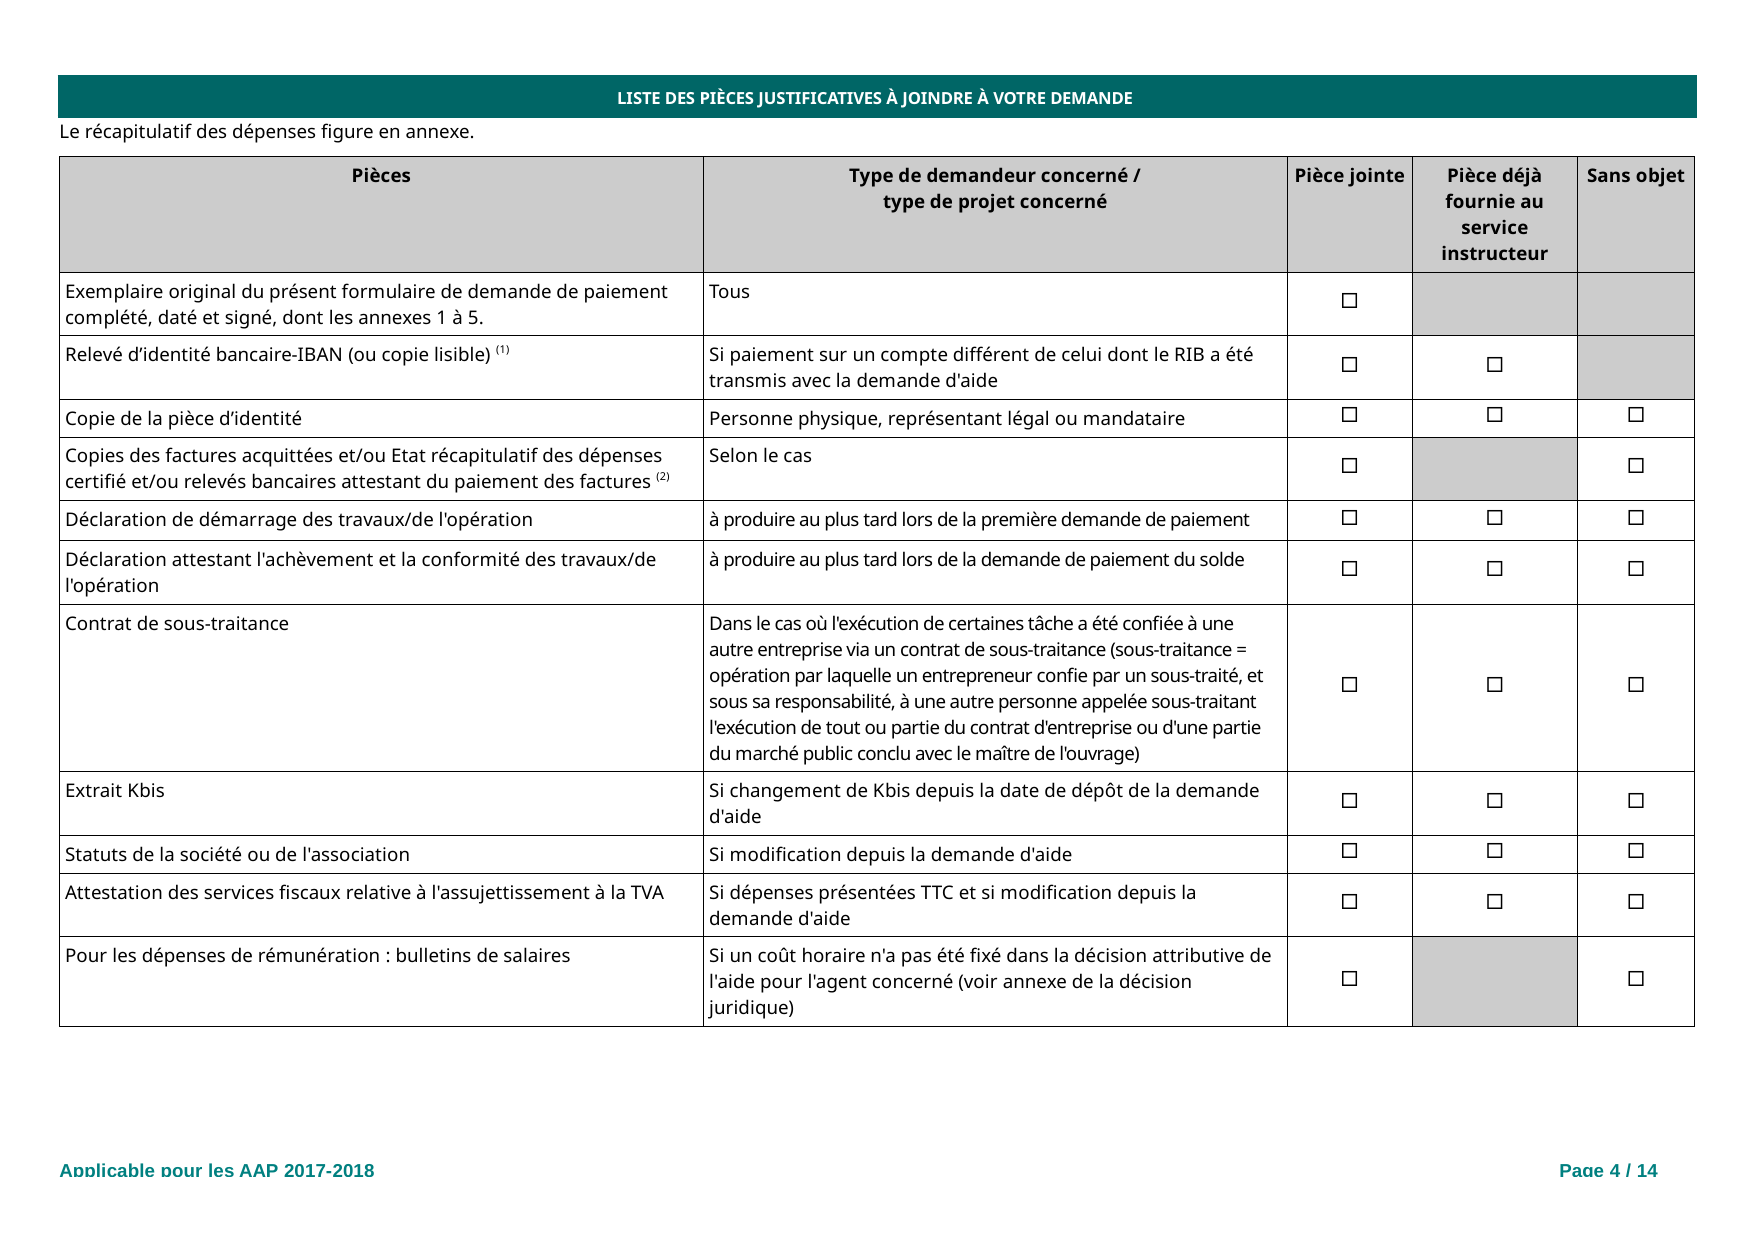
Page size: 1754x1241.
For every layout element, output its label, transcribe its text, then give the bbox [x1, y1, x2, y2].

table_cell  [1288, 836, 1412, 873]
table_cell Contrat de sous-traitance [60, 605, 703, 771]
table_header Pièces [60, 157, 703, 272]
table_cell Si modification depuis la demande d'aide [704, 836, 1287, 873]
table_cell  [1288, 541, 1412, 604]
table_cell Copies des factures acquittées et/ou Etat récapitulatif des dépenses certifié et/ou relevés bancaires attestant du paiement des factures (2) [60, 438, 703, 500]
table_cell  [1288, 400, 1412, 437]
table_cell à produire au plus tard lors de la première demande de paiement [704, 501, 1287, 540]
table_header Pièce déjà fournie au service instructeur [1413, 157, 1577, 272]
table_cell Attestation des services fiscaux relative à l'assujettissement à la TVA [60, 874, 703, 936]
table_cell  [1578, 772, 1694, 835]
table_cell Déclaration attestant l'achèvement et la conformité des travaux/de l'opération [60, 541, 703, 604]
table_cell Pour les dépenses de rémunération : bulletins de salaires [60, 937, 703, 1026]
table_cell  [1578, 874, 1694, 936]
table_cell Si paiement sur un compte différent de celui dont le RIB a été transmis avec la demande d'aide [704, 336, 1287, 399]
table_cell Déclaration de démarrage des travaux/de l'opération [60, 501, 703, 540]
table_cell Copie de la pièce d’identité [60, 400, 703, 437]
table_cell  [1578, 438, 1694, 500]
table_cell  [1288, 501, 1412, 540]
table_cell Selon le cas [704, 438, 1287, 500]
table_cell  [1413, 836, 1577, 873]
table_cell  [1288, 605, 1412, 771]
table_cell  [1413, 501, 1577, 540]
table_cell [1578, 273, 1694, 335]
table_cell  [1578, 937, 1694, 1026]
table_cell  [1413, 874, 1577, 936]
table_cell  [1578, 605, 1694, 771]
table_cell  [1413, 772, 1577, 835]
table_cell  [1288, 336, 1412, 399]
table_cell Statuts de la société ou de l'association [60, 836, 703, 873]
table_header Type de demandeur concerné / type de projet concerné [704, 157, 1287, 272]
table_cell à produire au plus tard lors de la demande de paiement du solde [704, 541, 1287, 604]
table_cell  [1288, 438, 1412, 500]
table_cell  [1413, 400, 1577, 437]
table_header Liste des pièces justificatives à joindre à votre demande [61, 78, 1693, 115]
table_cell  [1288, 937, 1412, 1026]
table_cell  [1578, 541, 1694, 604]
table_cell Exemplaire original du présent formulaire de demande de paiement complété, daté et signé, dont les annexes 1 à 5. [60, 273, 703, 335]
table_cell Tous [704, 273, 1287, 335]
table_cell Si dépenses présentées TTC et si modification depuis la demande d'aide [704, 874, 1287, 936]
table_cell  [1578, 501, 1694, 540]
table_cell [1413, 273, 1577, 335]
table_header Pièce jointe [1288, 157, 1412, 272]
table_cell  [1578, 836, 1694, 873]
text Le récapitulatif des dépenses figure en annexe. [59, 118, 1695, 144]
table_cell  [1413, 541, 1577, 604]
table_cell [1413, 937, 1577, 1026]
table_cell Si un coût horaire n'a pas été fixé dans la décision attributive de l'aide pour l'agent concerné (voir annexe de la décision juridique) [704, 937, 1287, 1026]
table_cell  [1578, 400, 1694, 437]
table_cell Extrait Kbis [60, 772, 703, 835]
table_cell  [1288, 874, 1412, 936]
table_header Sans objet [1578, 157, 1694, 272]
table_cell [1578, 336, 1694, 399]
table_cell Personne physique, représentant légal ou mandataire [704, 400, 1287, 437]
table_cell  [1413, 336, 1577, 399]
table_cell Relevé d’identité bancaire-IBAN (ou copie lisible) (1) [60, 336, 703, 399]
table_cell Si changement de Kbis depuis la date de dépôt de la demande d'aide [704, 772, 1287, 835]
table_cell Dans le cas où l'exécution de certaines tâche a été confiée à une autre entreprise via un contrat de sous-traitance (sous-traitance = opération par laquelle un entrepreneur confie par un sous-traité, et sous sa responsabilité, à une autre personne appelée sous-traitant l'exécution de tout ou partie du contrat d'entreprise ou d'une partie du marché public conclu avec le maître de l'ouvrage) [704, 605, 1287, 771]
table_cell  [1288, 273, 1412, 335]
table_cell  [1413, 605, 1577, 771]
table_cell [1413, 438, 1577, 500]
table_cell  [1288, 772, 1412, 835]
